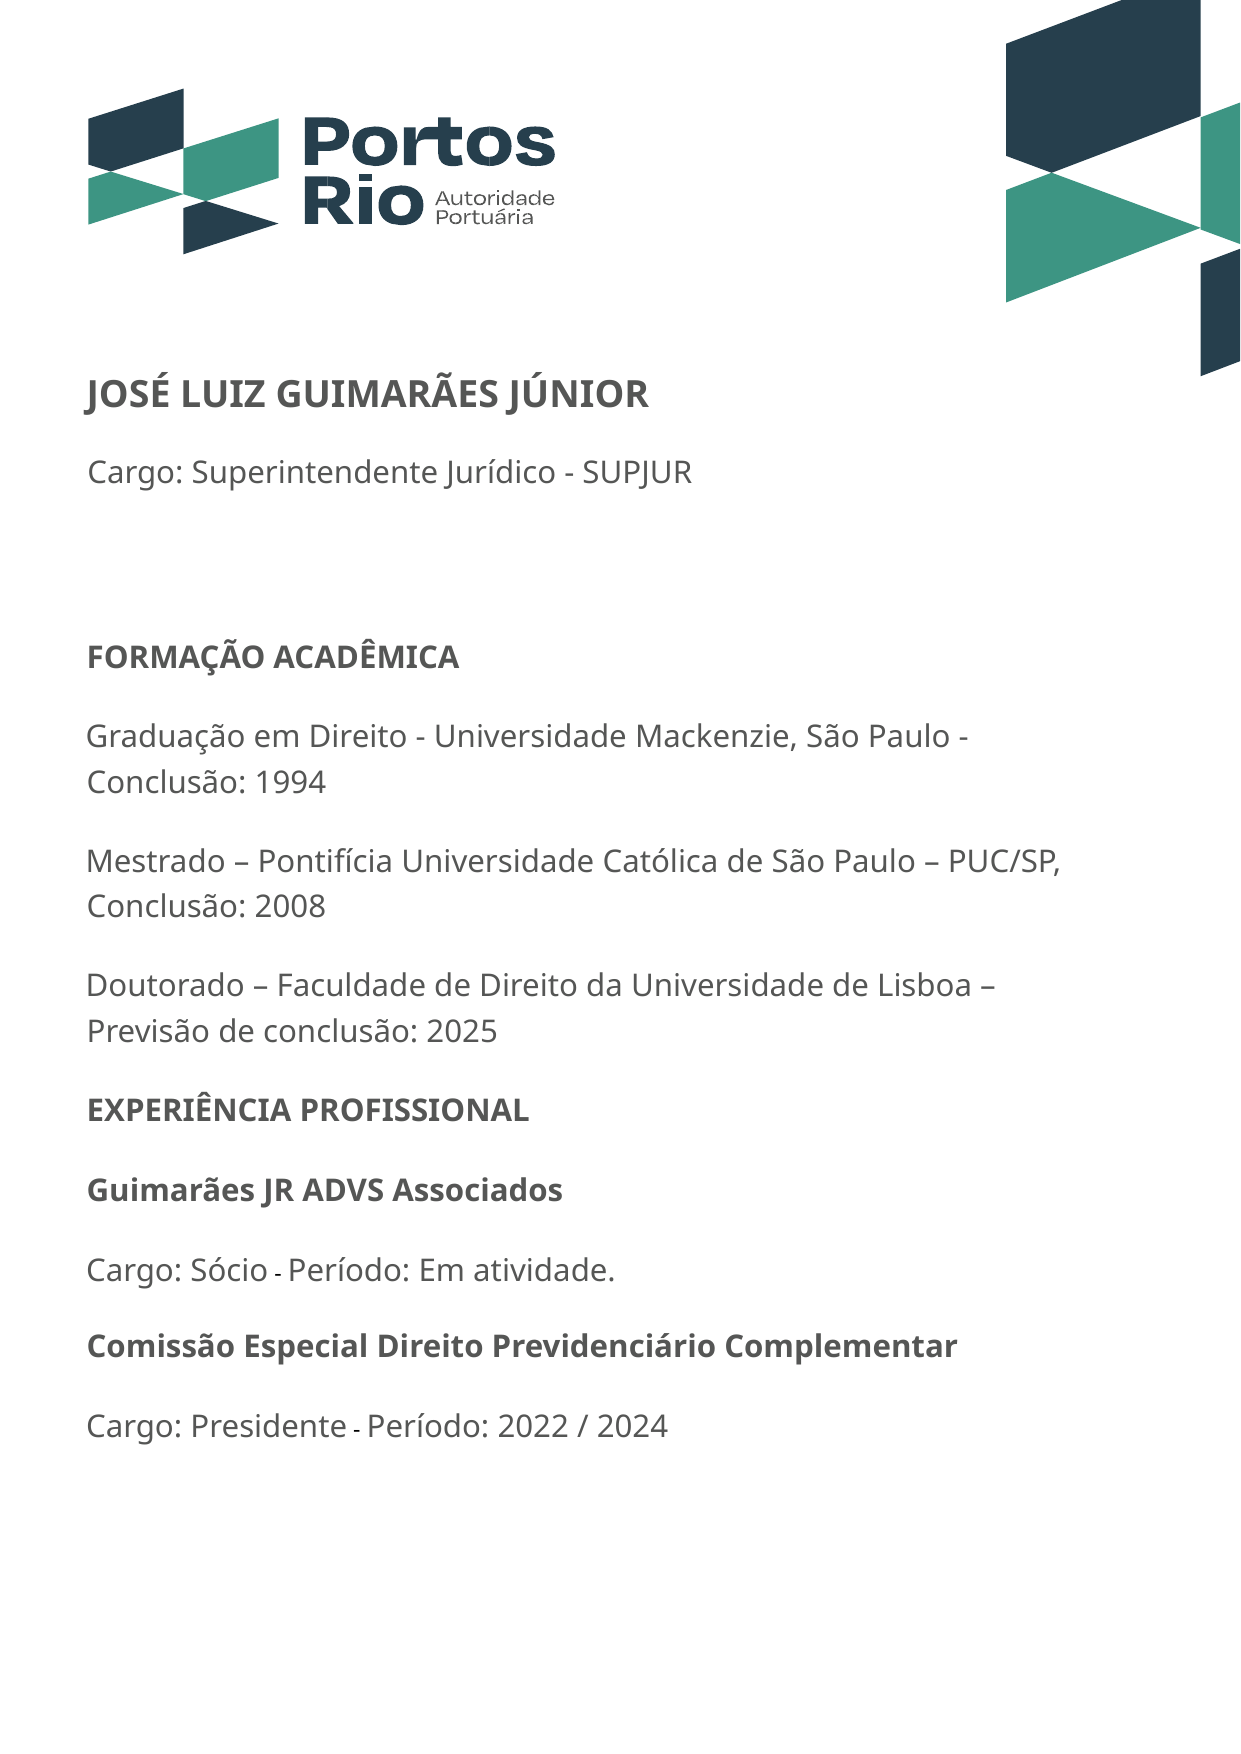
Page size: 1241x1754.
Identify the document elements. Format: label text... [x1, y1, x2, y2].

text Cargo: Sócio - Período: Em atividade. [86, 1247, 1093, 1290]
text Guimarães JR ADVS Associados [86, 1168, 1093, 1210]
text FORMAÇÃO ACADÊMICA [86, 635, 1093, 677]
text Cargo: Superintendente Jurídico - SUPJUR [87, 450, 1093, 492]
text Comissão Especial Direito Previdenciário Complementar [86, 1324, 1093, 1367]
text JOSÉ LUIZ GUIMARÃES JÚNIOR [86, 367, 1093, 418]
text Cargo: Presidente - Período: 2022 / 2024 [86, 1404, 1093, 1447]
text Graduação em Direito - Universidade Mackenzie, São Paulo - Conclusão: 1994 [85, 714, 1093, 802]
text Mestrado – Pontifícia Universidade Católica de São Paulo – PUC/SP, Conclusão: 2008 [85, 839, 1093, 927]
text Doutorado – Faculdade de Direito da Universidade de Lisboa – Previsão de conclusão: 2025 [85, 963, 1093, 1051]
text EXPERIÊNCIA PROFISSIONAL [86, 1088, 1093, 1131]
